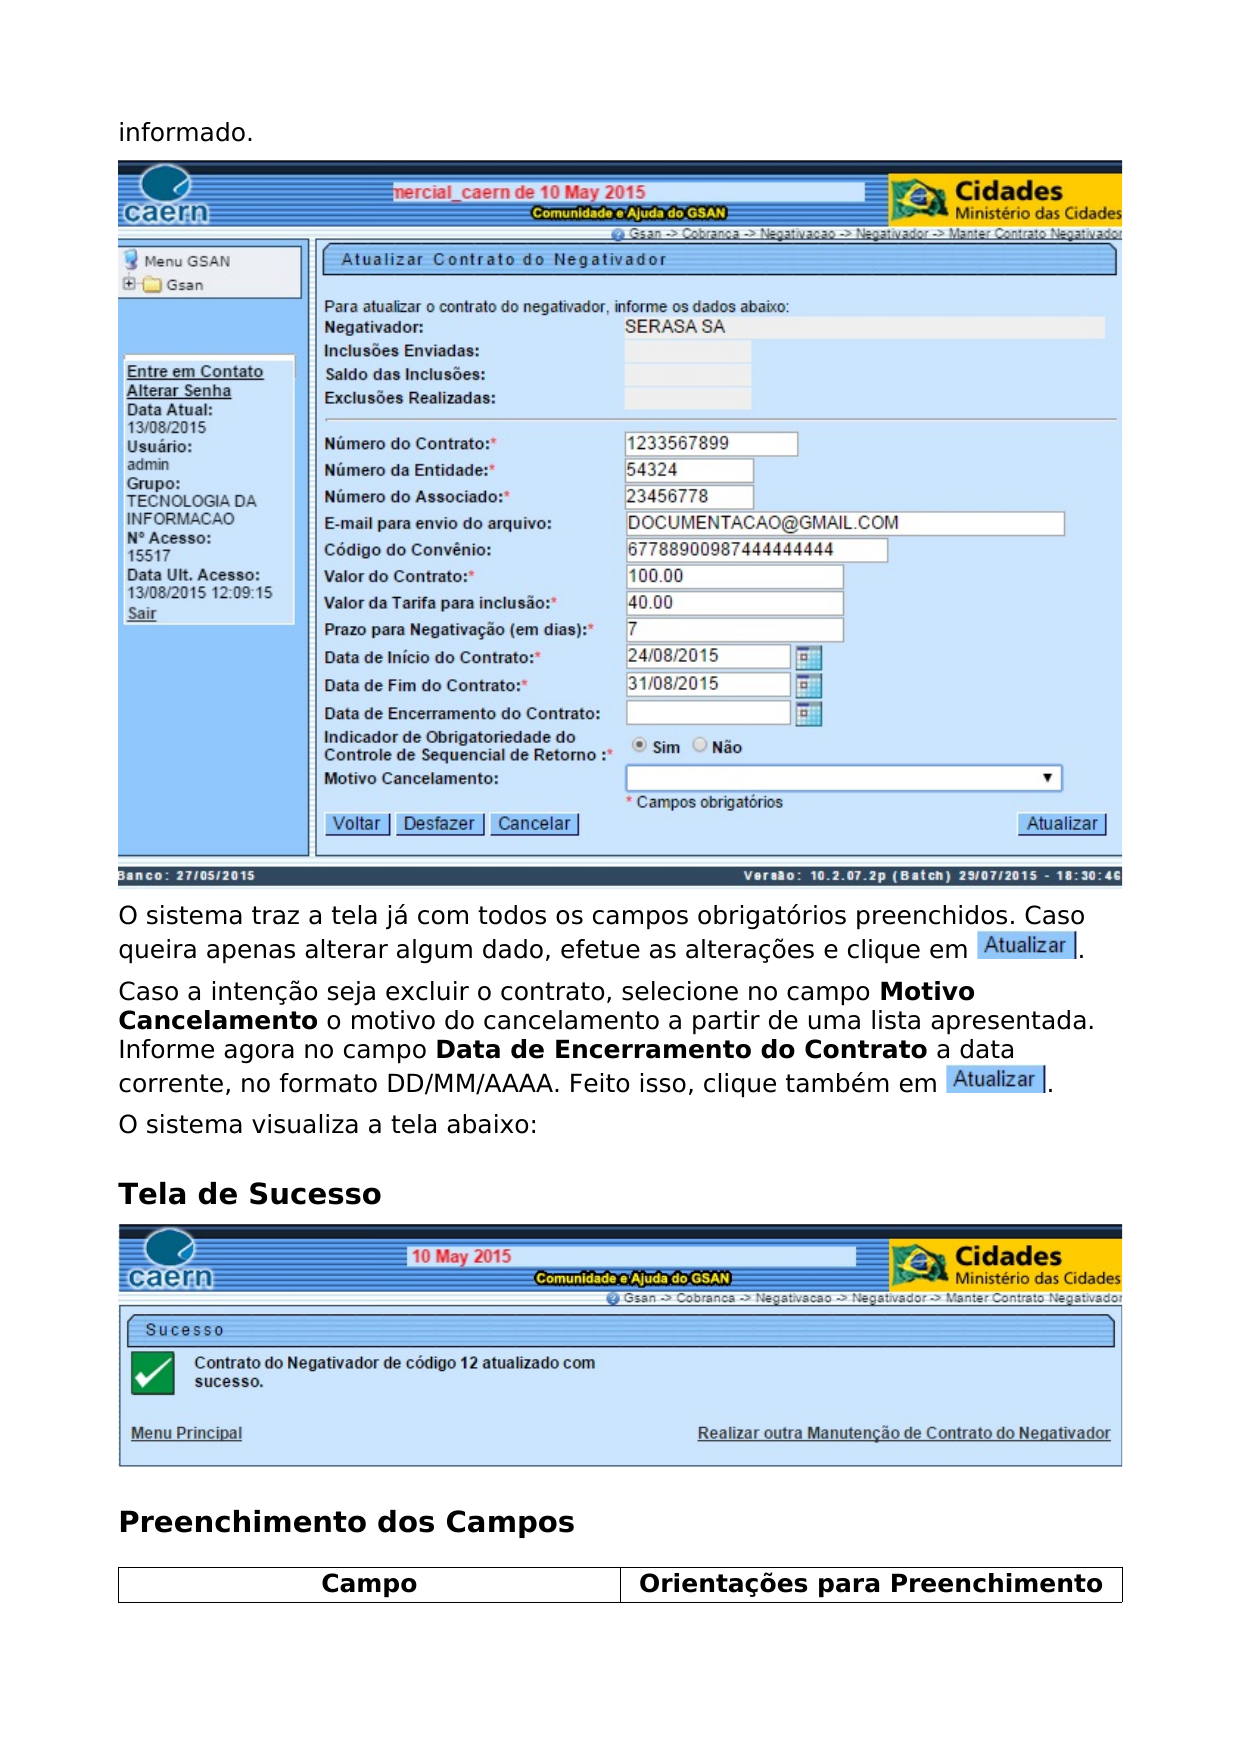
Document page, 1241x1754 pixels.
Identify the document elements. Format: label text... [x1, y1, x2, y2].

table_header Campo [119, 1568, 620, 1602]
text O sistema traz a tela já com todos os campos obrigatórios preenchidos. Caso queira apenas alterar algum dado, efetue as alterações e clique em . [118, 901, 1122, 964]
text O sistema visualiza a tela abaixo: [118, 1111, 1122, 1140]
text Caso a intenção seja excluir o contrato, selecione no campo Motivo Cancelamento o motivo do cancelamento a partir de uma lista apresentada. Informe agora no campo Data de Encerramento do Contrato a data corrente, no formato DD/MM/AAAA. Feito isso, clique também em . [118, 977, 1122, 1098]
picture [118, 159, 1123, 889]
table_header Orientações para Preenchimento [621, 1568, 1122, 1602]
picture [118, 1223, 1123, 1468]
picture [977, 930, 1078, 959]
subtitle Preenchimento dos Campos [118, 1505, 1122, 1539]
picture [946, 1064, 1047, 1093]
subtitle Tela de Sucesso [118, 1177, 1122, 1211]
text informado. [118, 118, 1122, 147]
